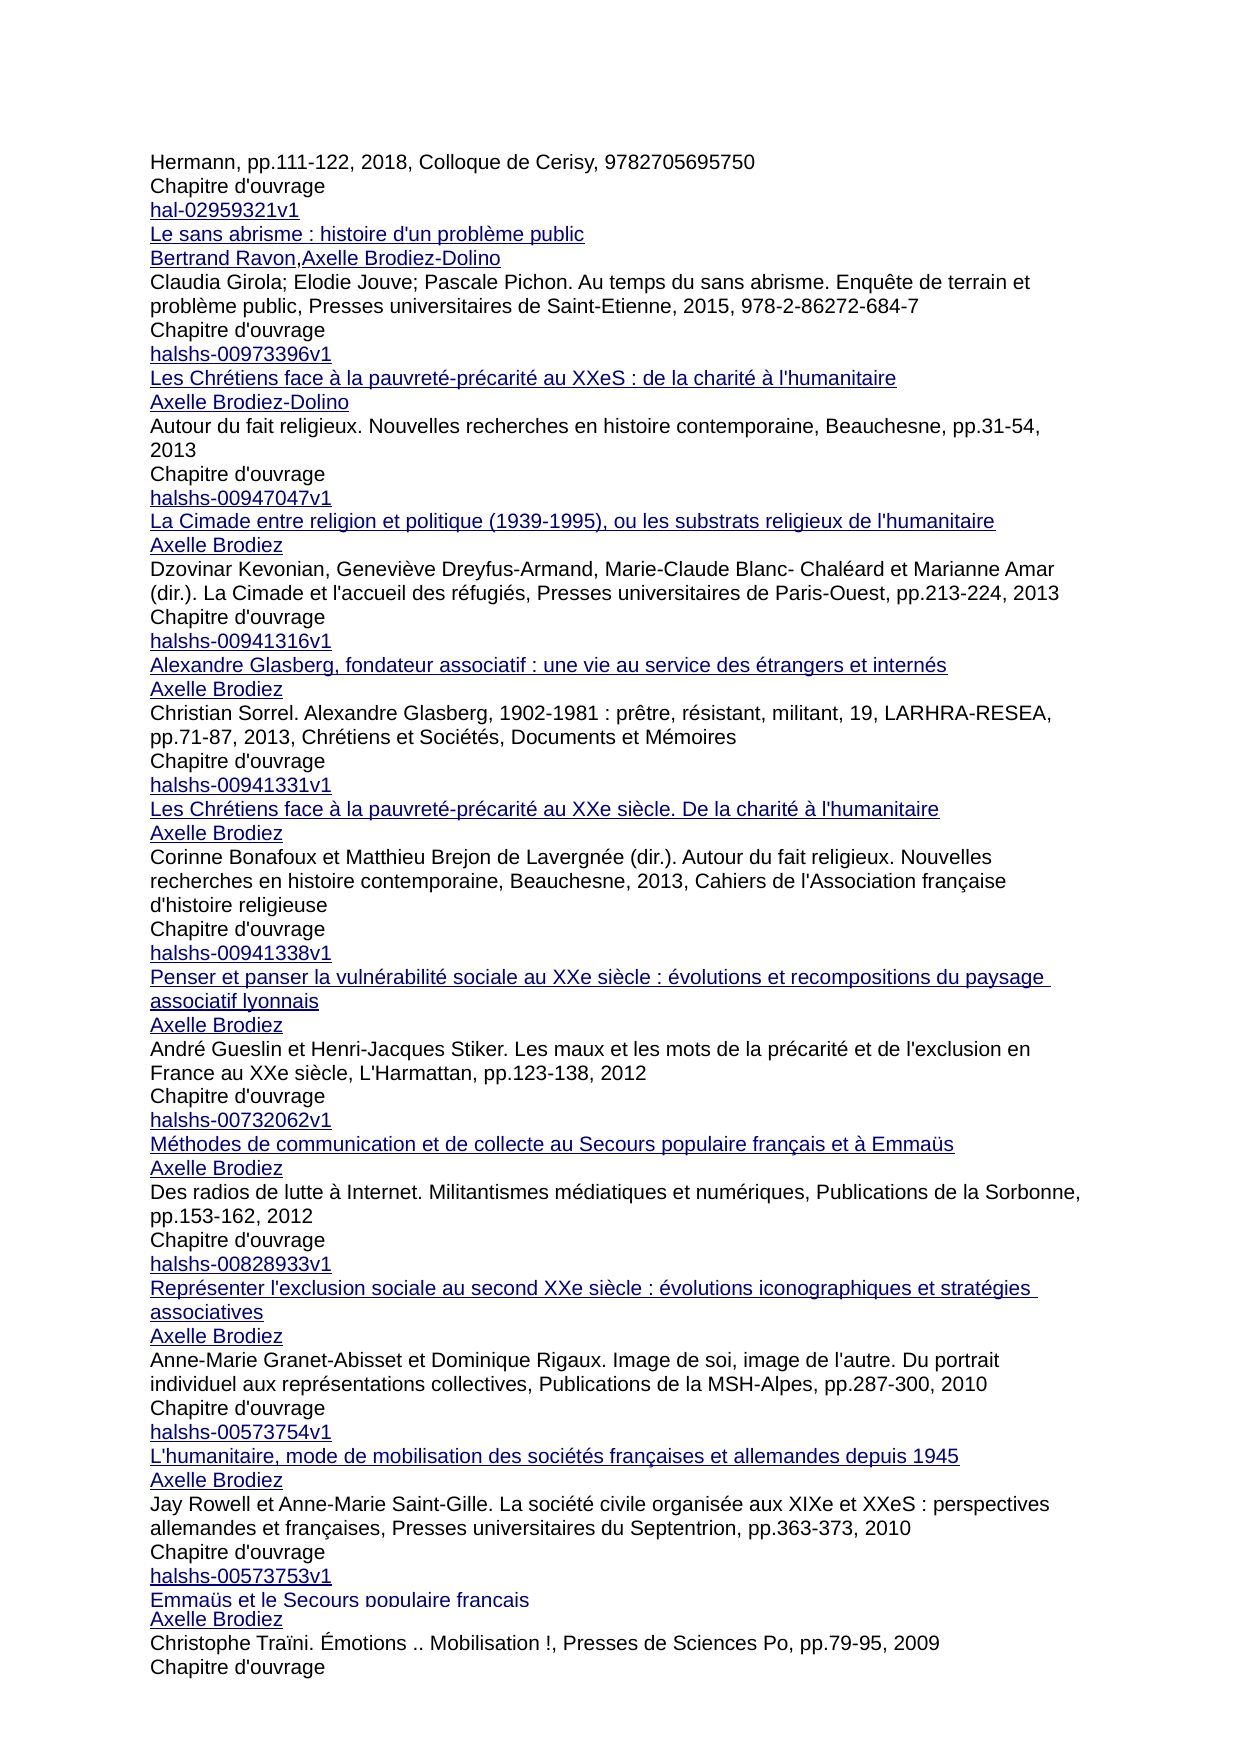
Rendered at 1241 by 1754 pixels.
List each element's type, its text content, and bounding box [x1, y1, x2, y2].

table_cell Les Chrétiens face à la pauvreté-précarité au XXe siècle. De la charité à l'humanitaire Axelle Brodiez Corinne Bonafoux et Matthieu Brejon de Lavergnée (dir.). Autour du fait religieux. Nouvelles recherches en histoire contemporaine, Beauchesne, 2013, Cahiers de l'Association française d'histoire religieuse Chapitre d'ouvrage halshs-00941338v1 [150, 797, 1090, 964]
table_cell Hermann, pp.111-122, 2018, Colloque de Cerisy, 9782705695750 Chapitre d'ouvrage hal-02959321v1 [150, 150, 1090, 222]
table_cell Emmaüs et le Secours populaire français Axelle Brodiez Christophe Traïni. Émotions .. Mobilisation !, Presses de Sciences Po, pp.79-95, 2009 Chapitre d'ouvrage [150, 1588, 1090, 1679]
table_cell Représenter l'exclusion sociale au second XXe siècle : évolutions iconographiques et stratégies associatives Axelle Brodiez Anne-Marie Granet-Abisset et Dominique Rigaux. Image de soi, image de l'autre. Du portrait individuel aux représentations collectives, Publications de la MSH-Alpes, pp.287-300, 2010 Chapitre d'ouvrage halshs-00573754v1 [150, 1276, 1090, 1444]
table_cell Méthodes de communication et de collecte au Secours populaire français et à Emmaüs Axelle Brodiez Des radios de lutte à Internet. Militantismes médiatiques et numériques, Publications de la Sorbonne, pp.153-162, 2012 Chapitre d'ouvrage halshs-00828933v1 [150, 1132, 1090, 1276]
table_cell Le sans abrisme : histoire d'un problème public Bertrand Ravon,Axelle Brodiez-Dolino Claudia Girola; Elodie Jouve; Pascale Pichon. Au temps du sans abrisme. Enquête de terrain et problème public, Presses universitaires de Saint-Etienne, 2015, 978-2-86272-684-7 Chapitre d'ouvrage halshs-00973396v1 [150, 222, 1090, 366]
table_cell Les Chrétiens face à la pauvreté-précarité au XXeS : de la charité à l'humanitaire Axelle Brodiez-Dolino Autour du fait religieux. Nouvelles recherches en histoire contemporaine, Beauchesne, pp.31-54, 2013 Chapitre d'ouvrage halshs-00947047v1 [150, 366, 1090, 509]
table_cell L'humanitaire, mode de mobilisation des sociétés françaises et allemandes depuis 1945 Axelle Brodiez Jay Rowell et Anne-Marie Saint-Gille. La société civile organisée aux XIXe et XXeS : perspectives allemandes et françaises, Presses universitaires du Septentrion, pp.363-373, 2010 Chapitre d'ouvrage halshs-00573753v1 [150, 1444, 1090, 1587]
table_cell Alexandre Glasberg, fondateur associatif : une vie au service des étrangers et internés Axelle Brodiez Christian Sorrel. Alexandre Glasberg, 1902-1981 : prêtre, résistant, militant, 19, LARHRA-RESEA, pp.71-87, 2013, Chrétiens et Sociétés, Documents et Mémoires Chapitre d'ouvrage halshs-00941331v1 [150, 653, 1090, 797]
table_cell Penser et panser la vulnérabilité sociale au XXe siècle : évolutions et recompositions du paysage associatif lyonnais Axelle Brodiez André Gueslin et Henri-Jacques Stiker. Les maux et les mots de la précarité et de l'exclusion en France au XXe siècle, L'Harmattan, pp.123-138, 2012 Chapitre d'ouvrage halshs-00732062v1 [150, 965, 1090, 1132]
table_cell La Cimade entre religion et politique (1939-1995), ou les substrats religieux de l'humanitaire Axelle Brodiez Dzovinar Kevonian, Geneviève Dreyfus-Armand, Marie-Claude Blanc- Chaléard et Marianne Amar (dir.). La Cimade et l'accueil des réfugiés, Presses universitaires de Paris-Ouest, pp.213-224, 2013 Chapitre d'ouvrage halshs-00941316v1 [150, 509, 1090, 653]
